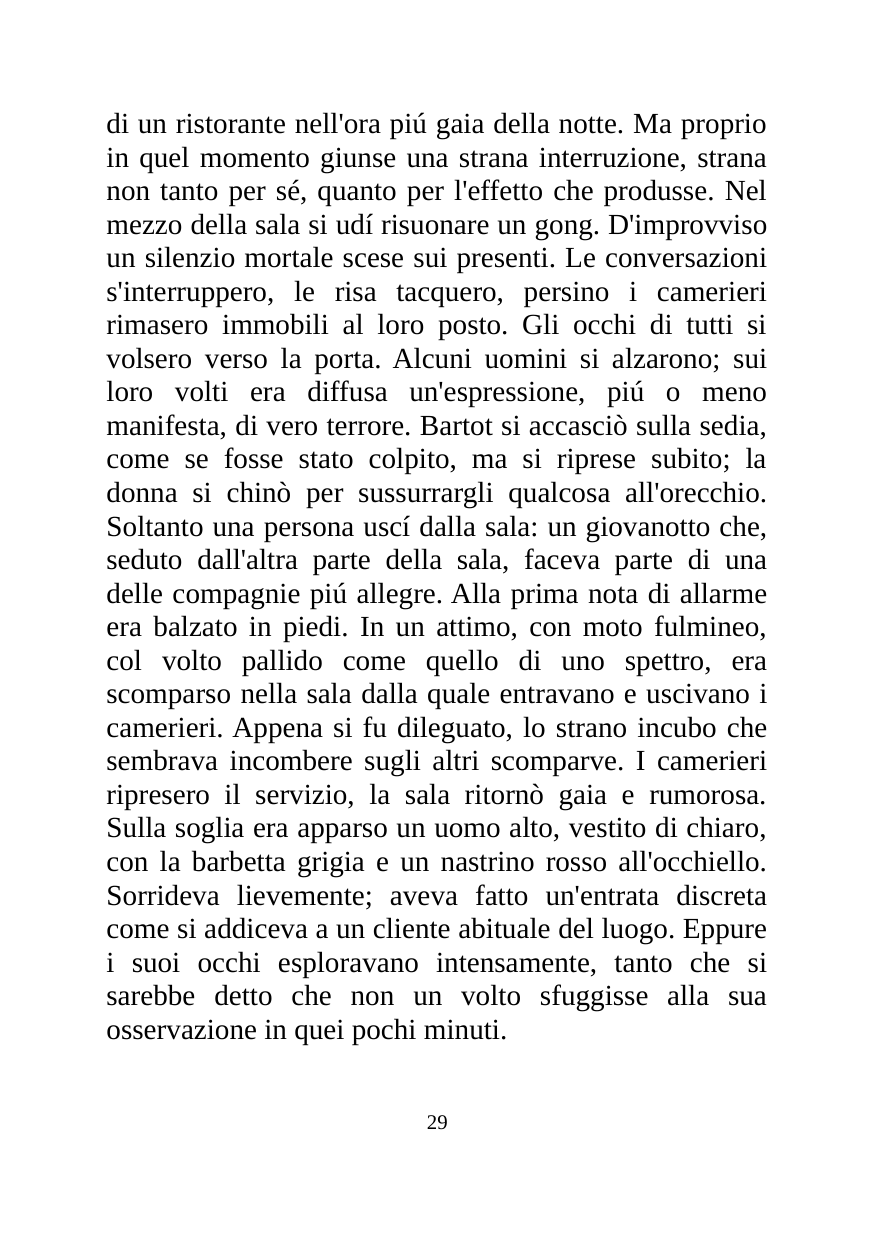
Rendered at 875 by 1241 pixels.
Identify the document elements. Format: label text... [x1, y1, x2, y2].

text di un ristorante nell'ora piú gaia della notte. Ma proprio in quel momento giunse una strana interruzione, strana non tanto per sé, quanto per l'effetto che produsse. Nel mezzo della sala si udí risuonare un gong. D'improvviso un silenzio mortale scese sui presenti. Le conversazioni s'interruppero, le risa tacquero, persino i camerieri rimasero immobili al loro posto. Gli occhi di tutti si volsero verso la porta. Alcuni uomini si alzarono; sui loro volti era diffusa un'espressione, piú o meno manifesta, di vero terrore. Bartot si accasciò sulla sedia, come se fosse stato colpito, ma si riprese subito; la donna si chinò per sussurrargli qualcosa all'orecchio. Soltanto una persona uscí dalla sala: un giovanotto che, seduto dall'altra parte della sala, faceva parte di una delle compagnie piú allegre. Alla prima nota di allarme era balzato in piedi. In un attimo, con moto fulmineo, col volto pallido come quello di uno spettro, era scomparso nella sala dalla quale entravano e uscivano i camerieri. Appena si fu dileguato, lo strano incubo che sembrava incombere sugli altri scomparve. I camerieri ripresero il servizio, la sala ritornò gaia e rumorosa. Sulla soglia era apparso un uomo alto, vestito di chiaro, con la barbetta grigia e un nastrino rosso all'occhiello. Sorrideva lievemente; aveva fatto un'entrata discreta come si addiceva a un cliente abituale del luogo. Eppure i suoi occhi esploravano intensamente, tanto che si sarebbe detto che non un volto sfuggisse alla sua osservazione in quei pochi minuti. [106, 106, 768, 1045]
